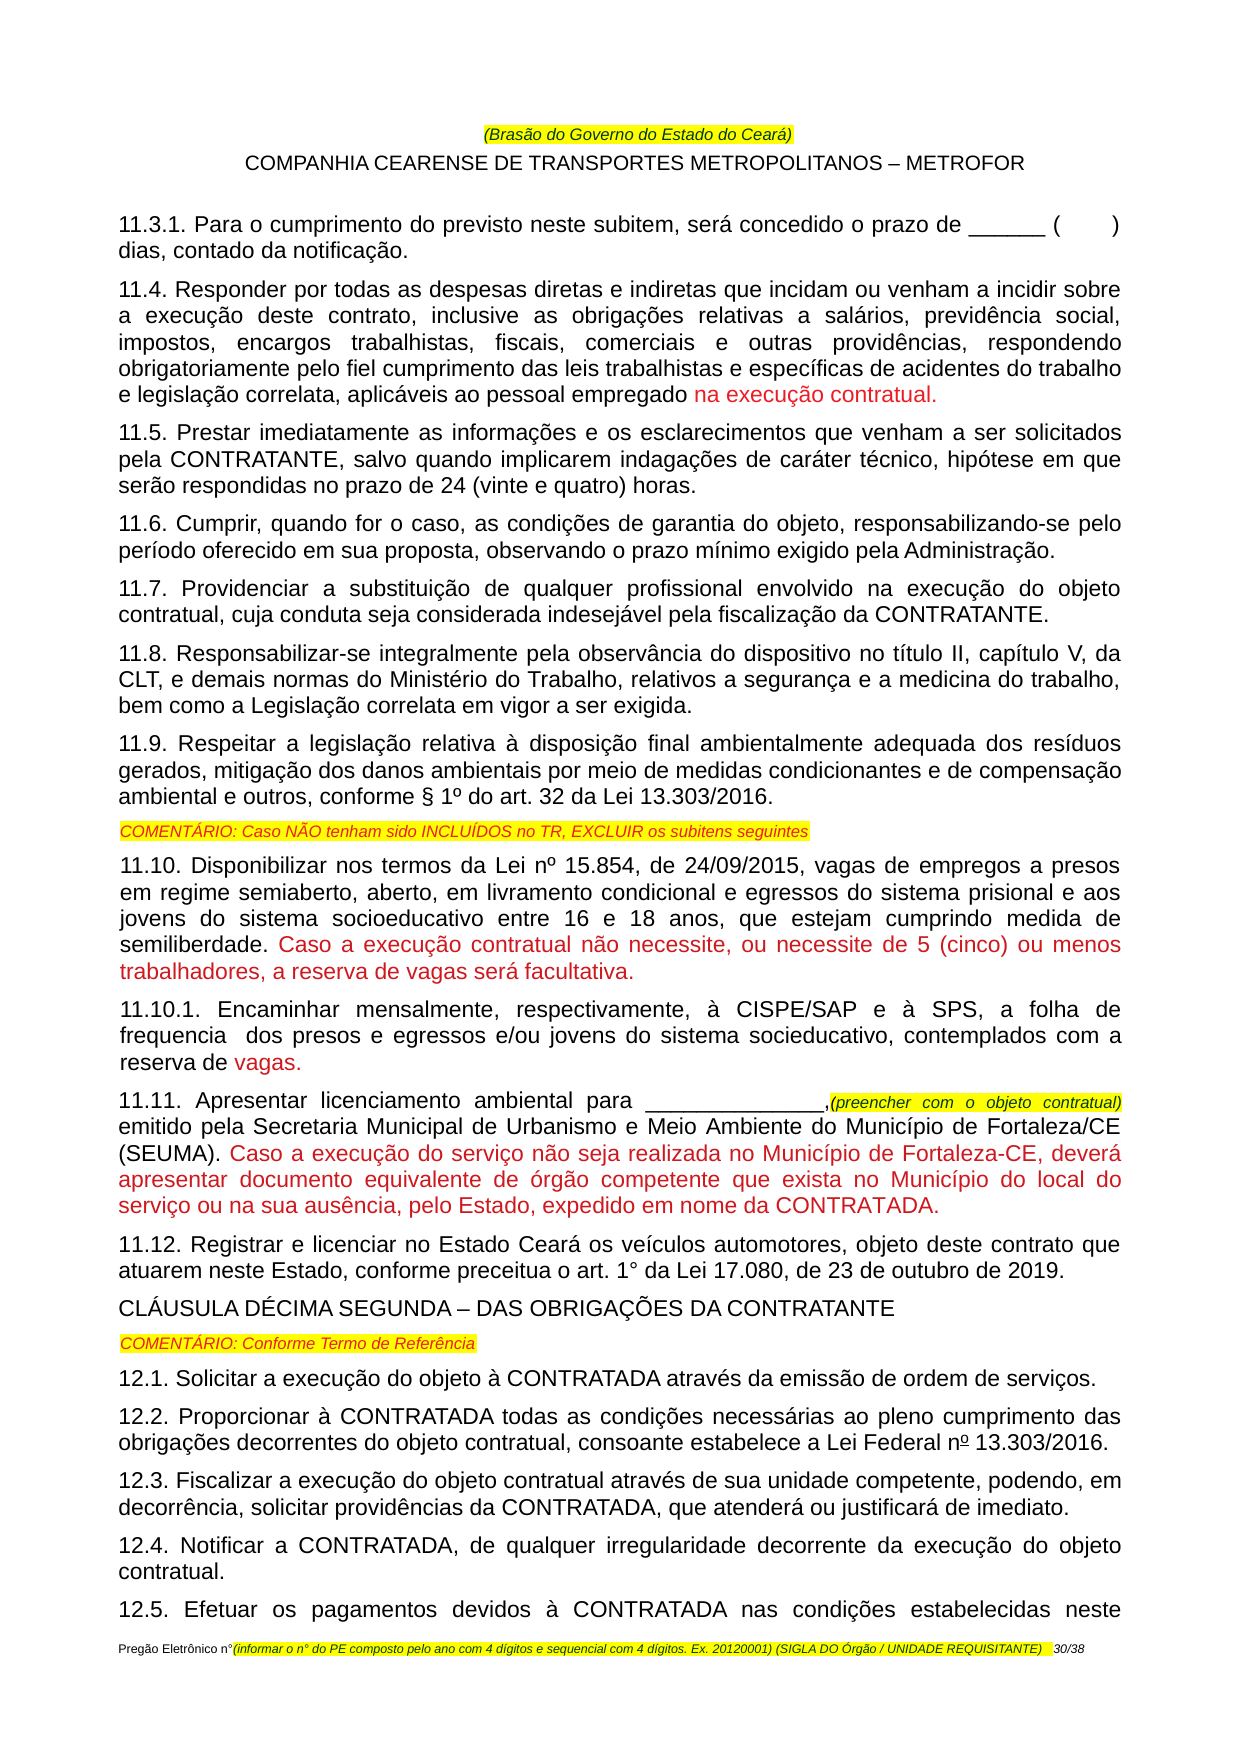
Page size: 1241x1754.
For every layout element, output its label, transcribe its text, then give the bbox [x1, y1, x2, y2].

text CLÁUSULA DÉCIMA SEGUNDA – DAS OBRIGAÇÕES DA CONTRATANTE [118, 1295, 1122, 1322]
text 12.3. Fiscalizar a execução do objeto contratual através de sua unidade competente, podendo, em decorrência, solicitar providências da CONTRATADA, que atenderá ou justificará de imediato. [118, 1467, 1122, 1520]
text 11.7. Providenciar a substituição de qualquer profissional envolvido na execução do objeto contratual, cuja conduta seja considerada indesejável pela fiscalização da CONTRATANTE. [118, 575, 1122, 628]
text 12.4. Notificar a CONTRATADA, de qualquer irregularidade decorrente da execução do objeto contratual. [118, 1532, 1122, 1584]
text 12.1. Solicitar a execução do objeto à CONTRATADA através da emissão de ordem de serviços. [118, 1364, 1122, 1391]
text 11.11. Apresentar licenciamento ambiental para ______________,(preencher com o objeto contratual) emitido pela Secretaria Municipal de Urbanismo e Meio Ambiente do Município de Fortaleza/CE (SEUMA). Caso a execução do serviço não seja realizada no Município de Fortaleza-CE, deverá apresentar documento equivalente de órgão competente que exista no Município do local do serviço ou na sua ausência, pelo Estado, expedido em nome da CONTRATADA. [118, 1087, 1122, 1219]
text COMENTÁRIO: Conforme Termo de Referência [120, 1333, 1122, 1353]
text 12.2. Proporcionar à CONTRATADA todas as condições necessárias ao pleno cumprimento das obrigações decorrentes do objeto contratual, consoante estabelece a Lei Federal no 13.303/2016. [118, 1403, 1122, 1455]
text 11.9. Respeitar a legislação relativa à disposição final ambientalmente adequada dos resíduos gerados, mitigação dos danos ambientais por meio de medidas condicionantes e de compensação ambiental e outros, conforme § 1º do art. 32 da Lei 13.303/2016. [118, 730, 1122, 809]
text COMENTÁRIO: Caso NÃO tenham sido INCLUÍDOS no TR, EXCLUIR os subitens seguintes [119, 821, 1122, 841]
text 11.3.1. Para o cumprimento do previsto neste subitem, será concedido o prazo de ______ ( ) dias, contado da notificação. [118, 211, 1122, 264]
text 11.10. Disponibilizar nos termos da Lei nº 15.854, de 24/09/2015, vagas de empregos a presos em regime semiaberto, aberto, em livramento condicional e egressos do sistema prisional e aos jovens do sistema socioeducativo entre 16 e 18 anos, que estejam cumprindo medida de semiliberdade. Caso a execução contratual não necessite, ou necessite de 5 (cinco) ou menos trabalhadores, a reserva de vagas será facultativa. [119, 852, 1122, 984]
text 11.10.1. Encaminhar mensalmente, respectivamente, à CISPE/SAP e à SPS, a folha de frequencia dos presos e egressos e/ou jovens do sistema socieducativo, contemplados com a reserva de vagas. [119, 996, 1122, 1075]
text 11.12. Registrar e licenciar no Estado Ceará os veículos automotores, objeto deste contrato que atuarem neste Estado, conforme preceitua o art. 1° da Lei 17.080, de 23 de outubro de 2019. [118, 1231, 1122, 1283]
text 11.6. Cumprir, quando for o caso, as condições de garantia do objeto, responsabilizando-se pelo período oferecido em sua proposta, observando o prazo mínimo exigido pela Administração. [118, 510, 1122, 563]
text 11.4. Responder por todas as despesas diretas e indiretas que incidam ou venham a incidir sobre a execução deste contrato, inclusive as obrigações relativas a salários, previdência social, impostos, encargos trabalhistas, fiscais, comerciais e outras providências, respondendo obrigatoriamente pelo fiel cumprimento das leis trabalhistas e específicas de acidentes do trabalho e legislação correlata, aplicáveis ao pessoal empregado na execução contratual. [118, 276, 1122, 407]
text 12.5. Efetuar os pagamentos devidos à CONTRATADA nas condições estabelecidas neste [118, 1596, 1122, 1623]
text 11.8. Responsabilizar-se integralmente pela observância do dispositivo no título II, capítulo V, da CLT, e demais normas do Ministério do Trabalho, relativos a segurança e a medicina do trabalho, bem como a Legislação correlata em vigor a ser exigida. [118, 639, 1122, 718]
text 11.5. Prestar imediatamente as informações e os esclarecimentos que venham a ser solicitados pela CONTRATANTE, salvo quando implicarem indagações de caráter técnico, hipótese em que serão respondidas no prazo de 24 (vinte e quatro) horas. [118, 419, 1122, 498]
